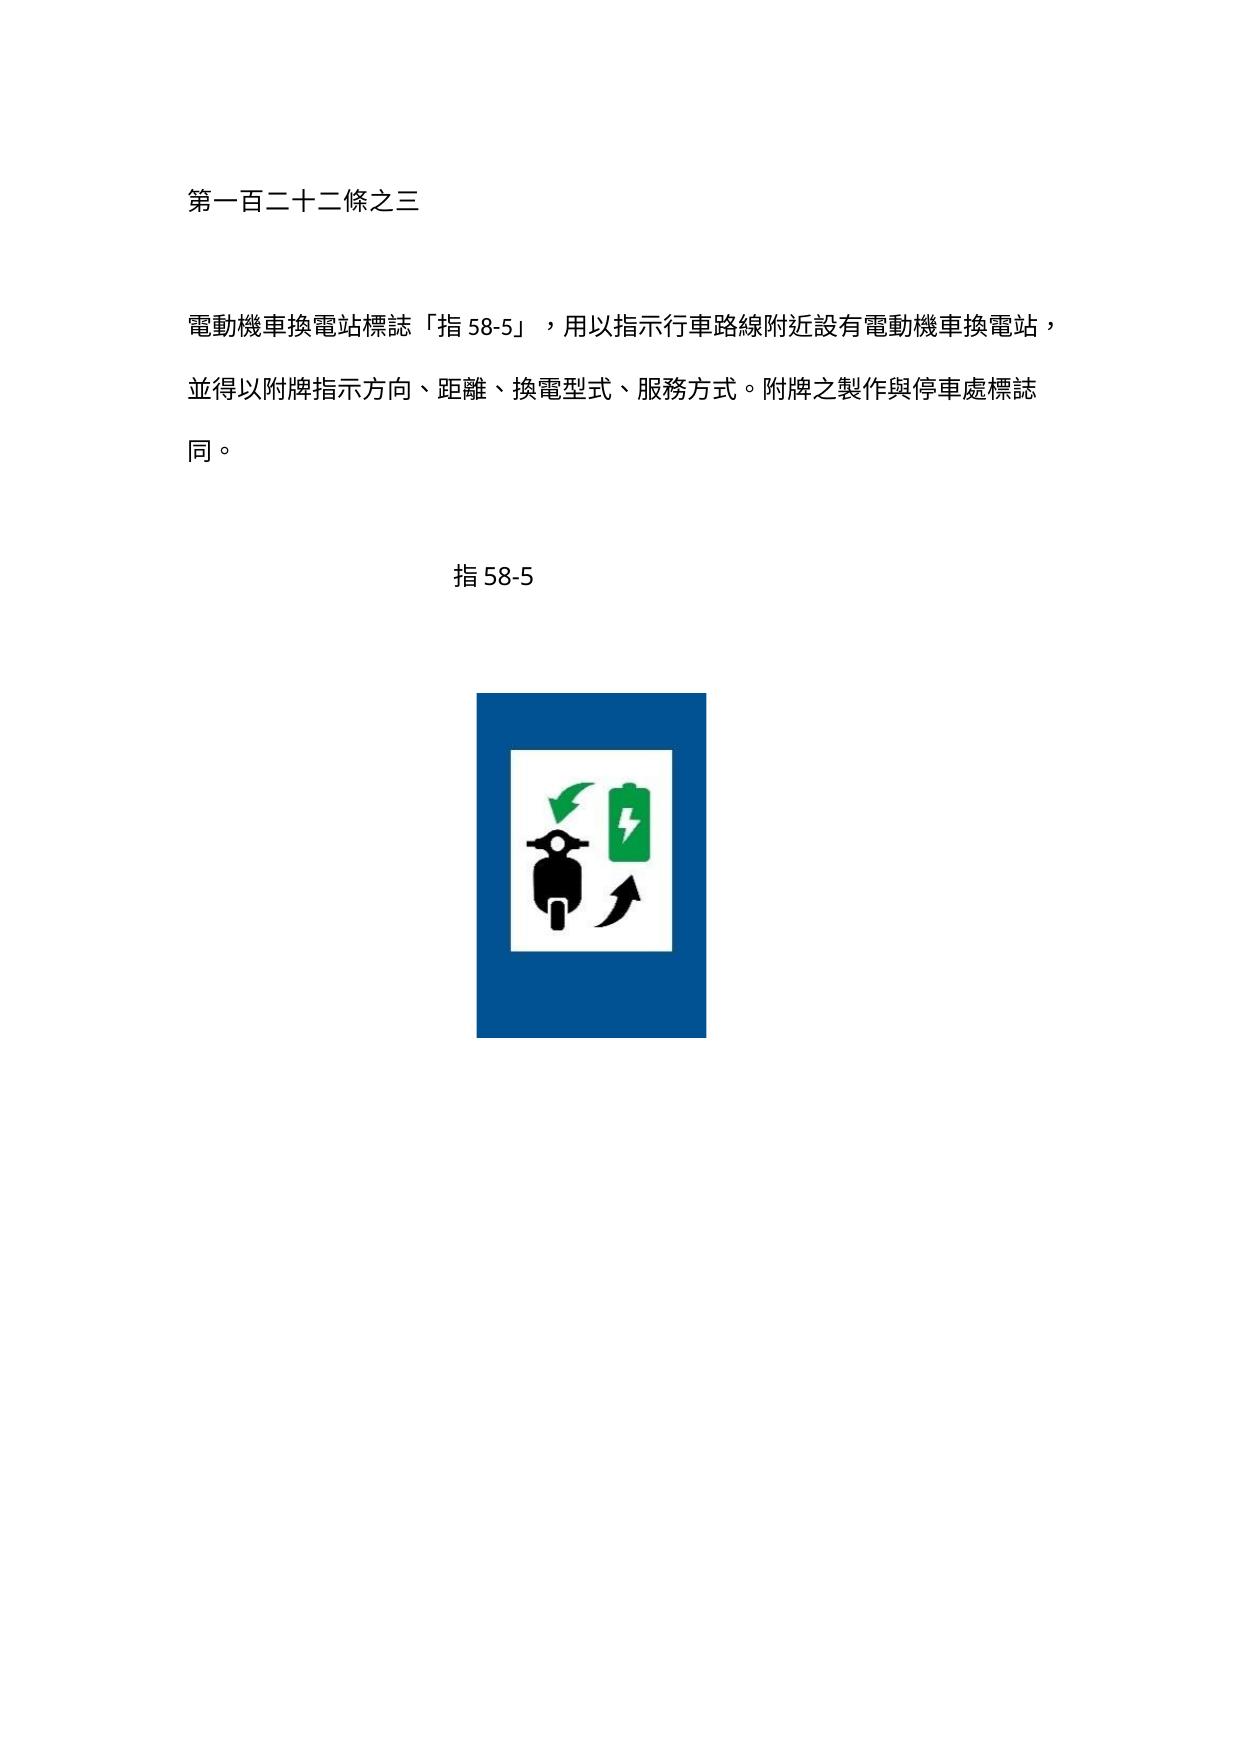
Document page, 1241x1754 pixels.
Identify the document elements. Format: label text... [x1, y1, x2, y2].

text 第一百二十二條之三 [187, 158, 1053, 221]
text 指58-5 [453, 533, 1053, 596]
text 電動機車換電站標誌「指58-5」，用以指示行車路線附近設有電動機車換電站，並得以附牌指示方向、距離、換電型式、服務方式。附牌之製作與停車處標誌同。 [187, 283, 1053, 471]
